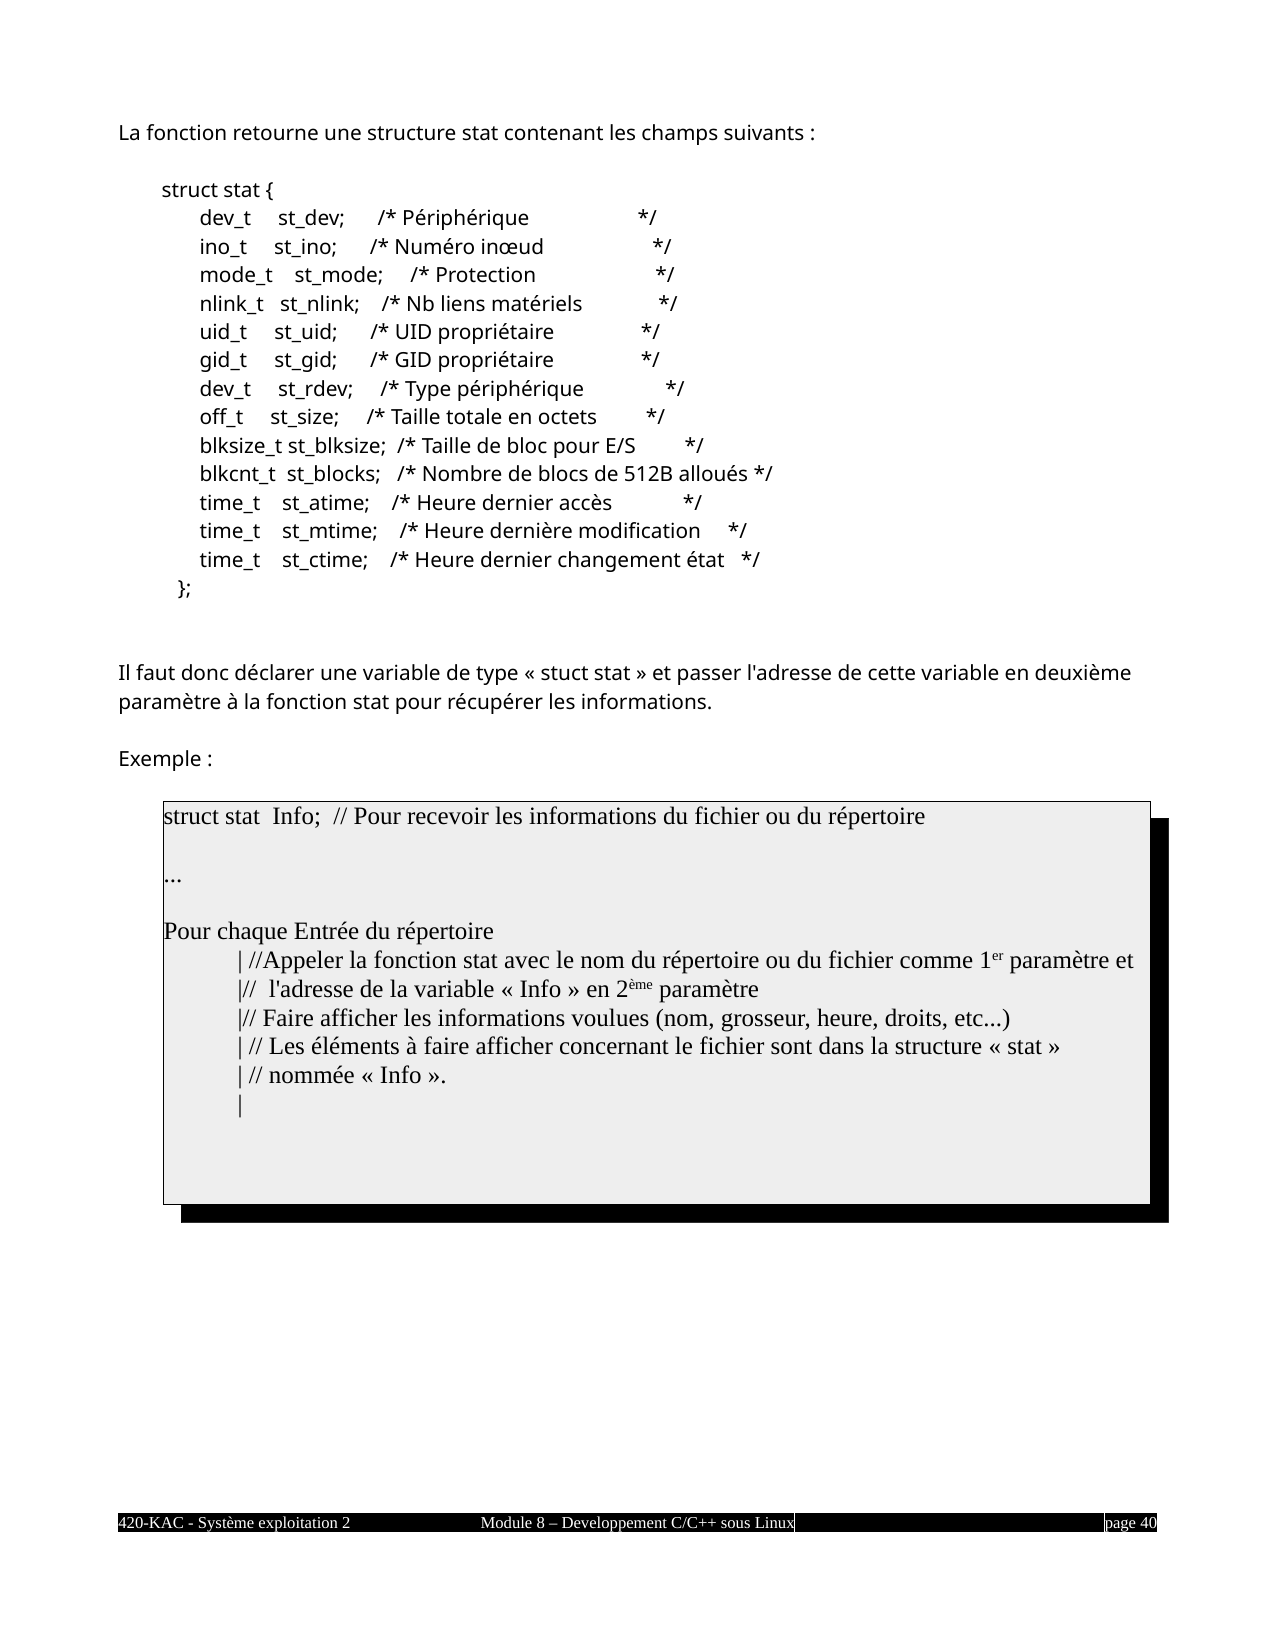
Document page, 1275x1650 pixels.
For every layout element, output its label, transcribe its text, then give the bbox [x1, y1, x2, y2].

text Il faut donc déclarer une variable de type « stuct stat » et passer l'adresse de cette variable en deuxième paramètre à la fonction stat pour récupérer les informations. [118, 658, 1157, 715]
text Exemple : [118, 744, 1157, 772]
text dev_t st_rdev; /* Type périphérique */ [118, 374, 1157, 402]
text ino_t st_ino; /* Numéro inœud */ [118, 232, 1157, 260]
text off_t st_size; /* Taille totale en octets */ [118, 402, 1157, 431]
text uid_t st_uid; /* UID propriétaire */ [118, 317, 1157, 346]
text dev_t st_dev; /* Périphérique */ [118, 203, 1157, 232]
text struct stat { [118, 175, 1157, 203]
text La fonction retourne une structure stat contenant les champs suivants : [118, 118, 1157, 147]
text blkcnt_t st_blocks; /* Nombre de blocs de 512B alloués */ [118, 459, 1157, 488]
text mode_t st_mode; /* Protection */ [118, 260, 1157, 289]
text }; [118, 573, 1157, 602]
text time_t st_mtime; /* Heure dernière modification */ [118, 516, 1157, 545]
text time_t st_atime; /* Heure dernier accès */ [118, 488, 1157, 516]
text nlink_t st_nlink; /* Nb liens matériels */ [118, 289, 1157, 317]
text blksize_t st_blksize; /* Taille de bloc pour E/S */ [118, 431, 1157, 459]
text gid_t st_gid; /* GID propriétaire */ [118, 346, 1157, 374]
text time_t st_ctime; /* Heure dernier changement état */ [118, 545, 1157, 573]
